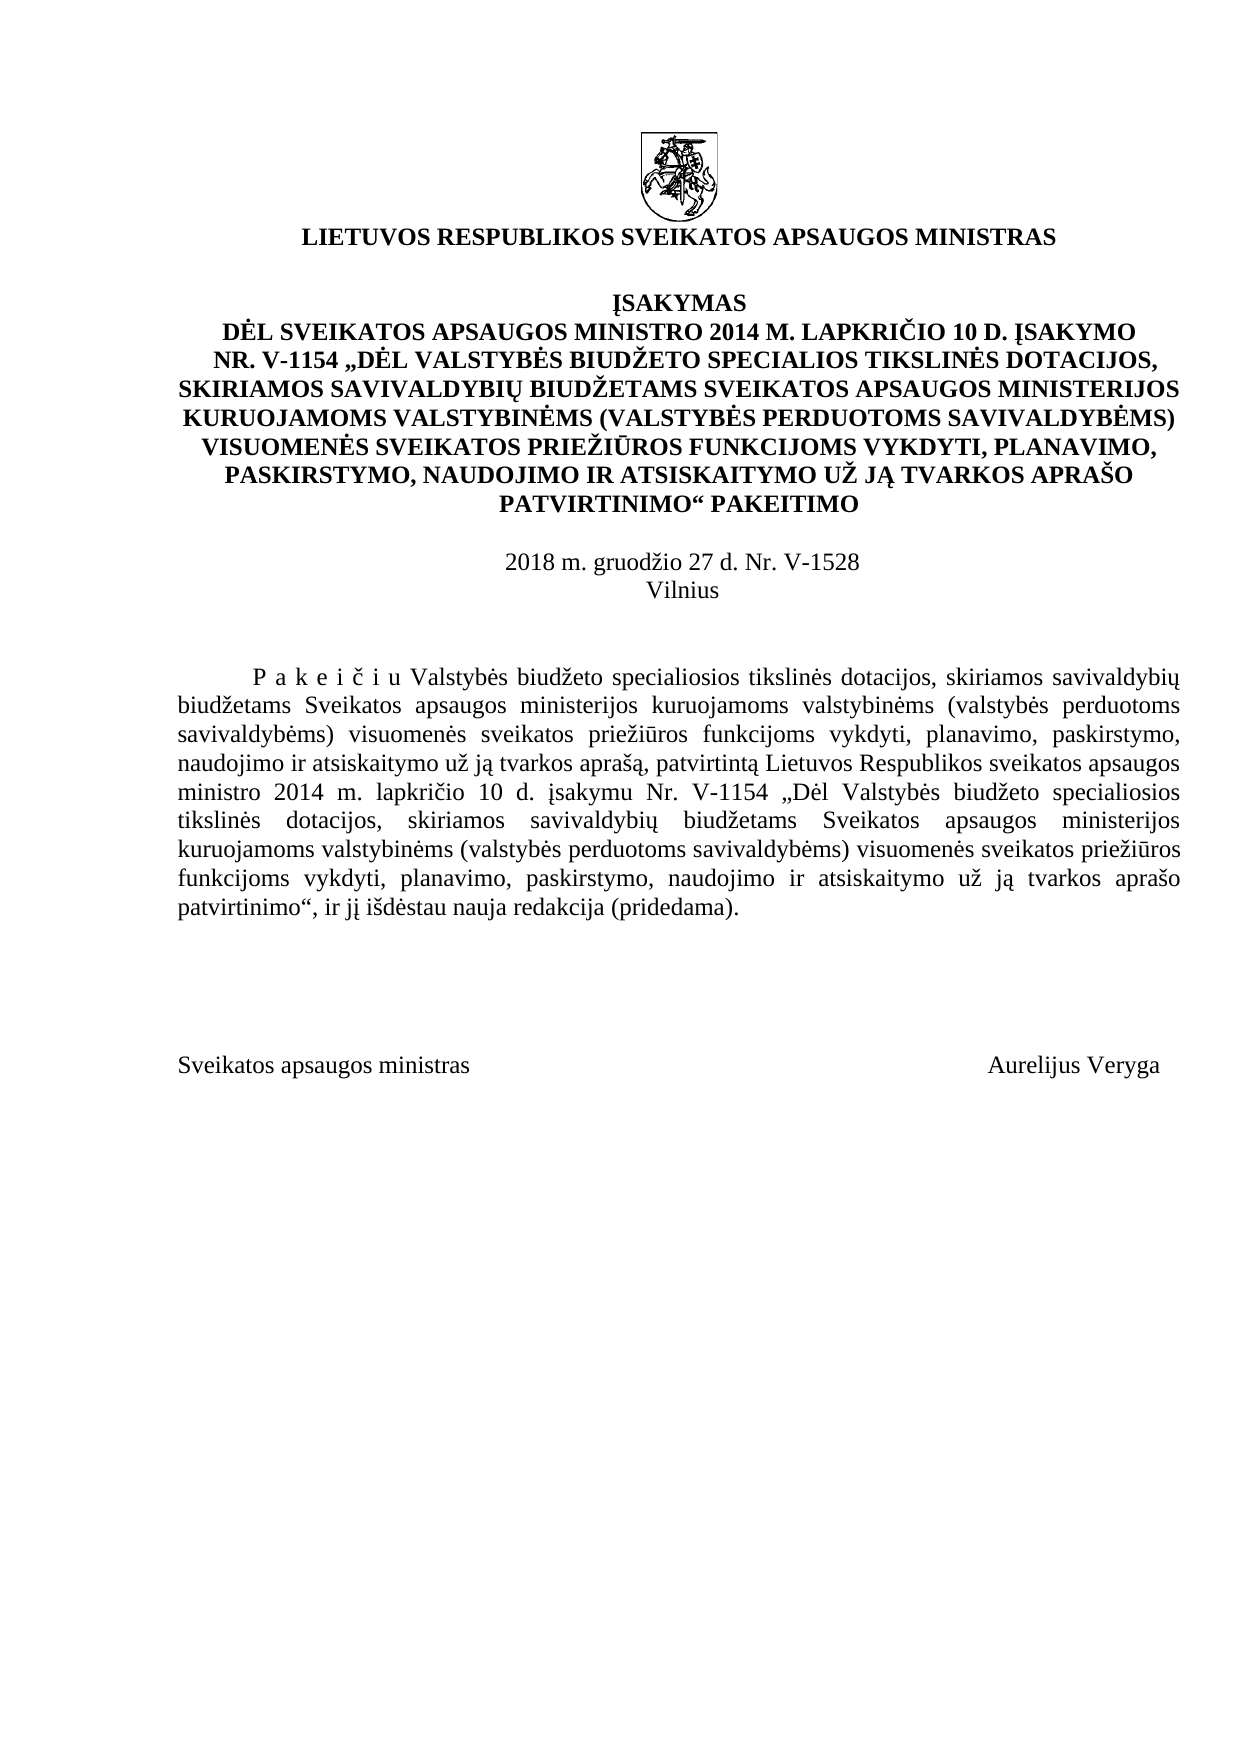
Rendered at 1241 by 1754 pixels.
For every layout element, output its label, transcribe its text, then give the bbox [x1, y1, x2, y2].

text DĖL SVEIKATOS APSAUGOS MINISTRO 2014 M. LAPKRIČIO 10 D. ĮSAKYMO [177, 317, 1181, 346]
text ĮSAKYMAS [177, 288, 1181, 317]
text 2018 m. gruodžio 27 d. Nr. V-1528 [177, 547, 1181, 576]
text Sveikatos apsaugos ministras Aurelijus Veryga [177, 1050, 1181, 1079]
text P a k e i č i u Valstybės biudžeto specialiosios tikslinės dotacijos, skiriamos savivaldybių biudžetams Sveikatos apsaugos ministerijos kuruojamoms valstybinėms (valstybės perduotoms savivaldybėms) visuomenės sveikatos priežiūros funkcijoms vykdyti, planavimo, paskirstymo, naudojimo ir atsiskaitymo už ją tvarkos aprašą, patvirtintą Lietuvos Respublikos sveikatos apsaugos ministro 2014 m. lapkričio 10 d. įsakymu Nr. V-1154 „Dėl Valstybės biudžeto specialiosios tikslinės dotacijos, skiriamos savivaldybių biudžetams Sveikatos apsaugos ministerijos kuruojamoms valstybinėms (valstybės perduotoms savivaldybėms) visuomenės sveikatos priežiūros funkcijoms vykdyti, planavimo, paskirstymo, naudojimo ir atsiskaitymo už ją tvarkos aprašo patvirtinimo“, ir jį išdėstau nauja redakcija (pridedama). [177, 662, 1181, 921]
text NR. V-1154 „DĖL VALSTYBĖS BIUDŽETO SPECIALIOS TIKSLINĖS DOTACIJOS, SKIRIAMOS SAVIVALDYBIŲ BIUDŽETAMS SVEIKATOS APSAUGOS MINISTERIJOS KURUOJAMOMS VALSTYBINĖMS (VALSTYBĖS PERDUOTOMS SAVIVALDYBĖMS) VISUOMENĖS SVEIKATOS PRIEŽIŪROS FUNKCIJOMS VYKDYTI, PLANAVIMO, PASKIRSTYMO, NAUDOJIMO IR ATSISKAITYMO UŽ JĄ TVARKOS APRAŠO PATVIRTINIMO“ PAKEITIMO [177, 346, 1181, 518]
text LIETUVOS RESPUBLIKOS SVEIKATOS APSAUGOS MINISTRAS [177, 222, 1181, 251]
text Vilnius [177, 576, 1181, 604]
